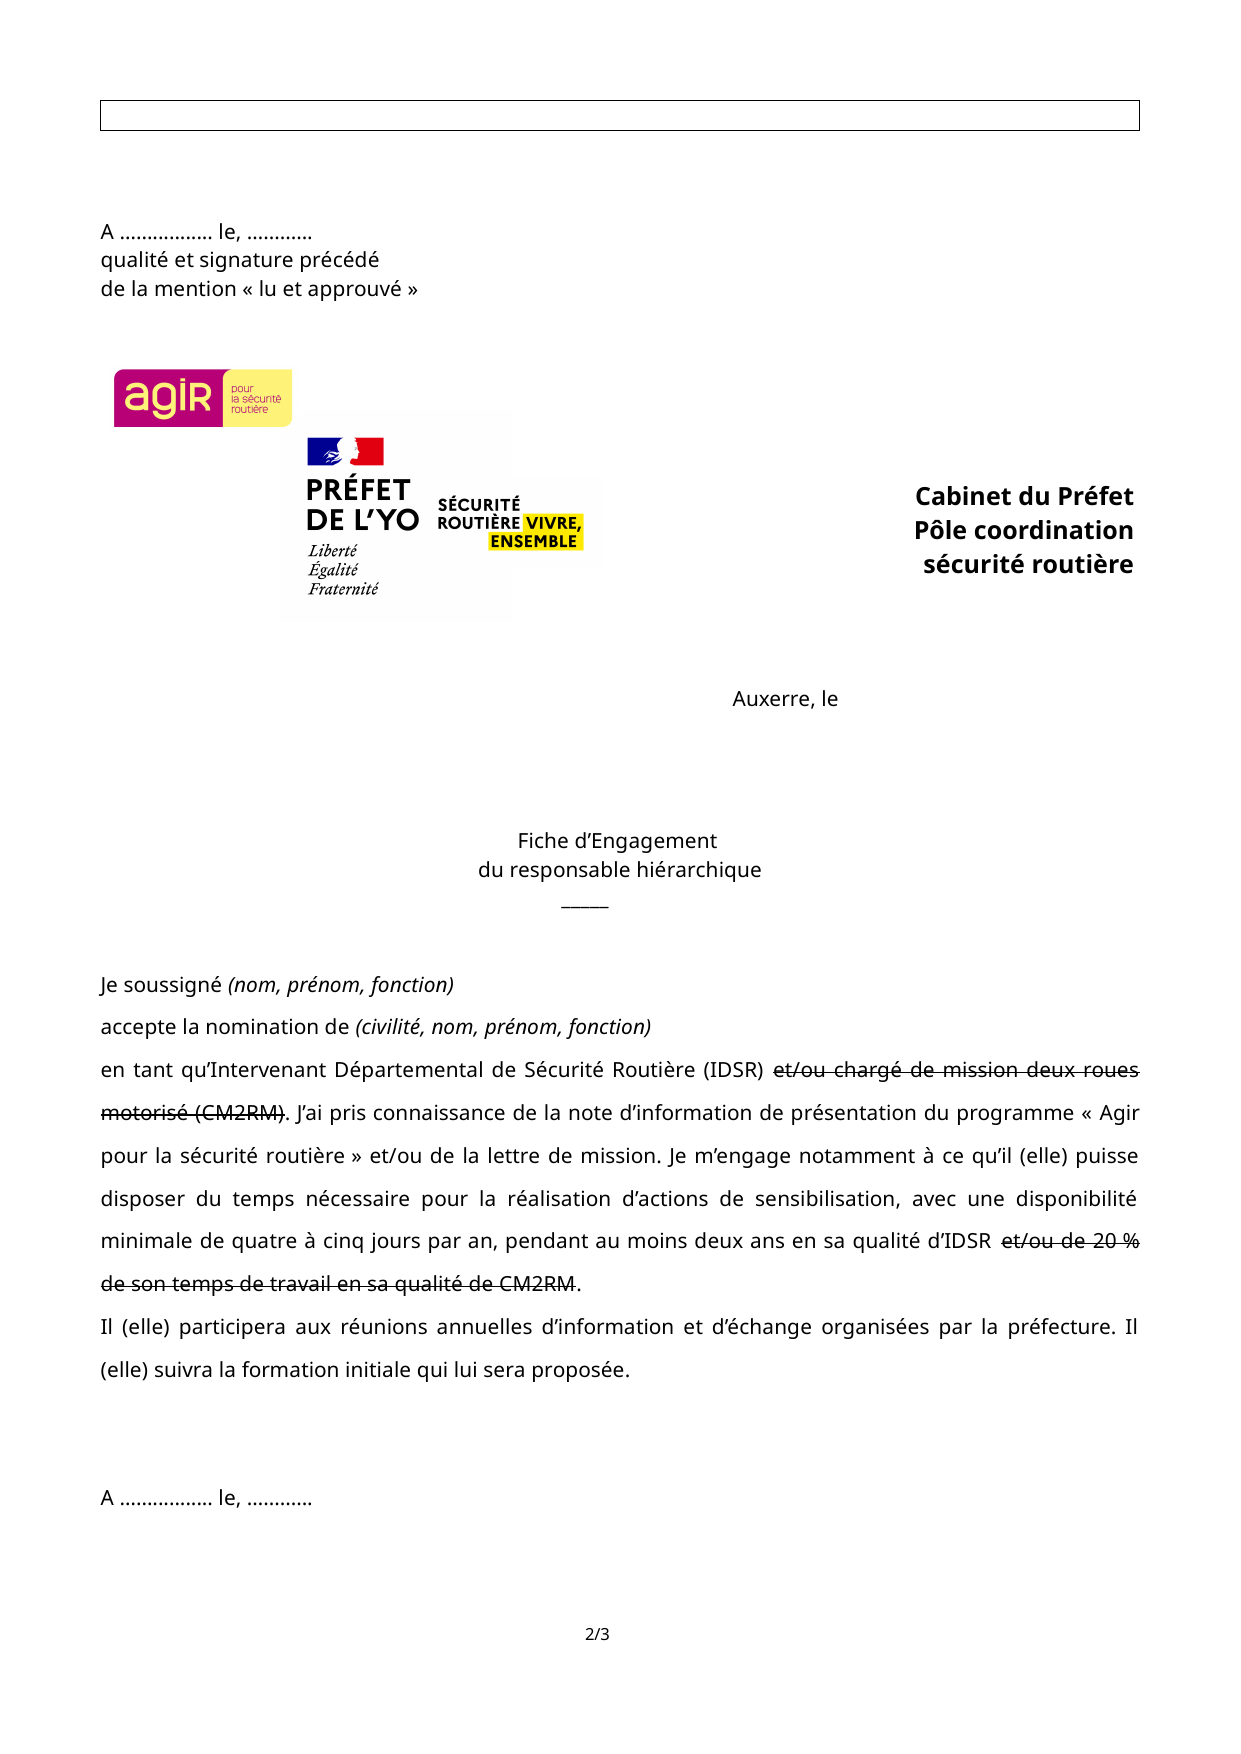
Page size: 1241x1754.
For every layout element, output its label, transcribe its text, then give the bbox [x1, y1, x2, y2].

table_header [101, 101, 1139, 130]
table_header Cabinet du Préfet Pôle coordination sécurité routière [695, 474, 1140, 587]
text Fiche d’Engagement [100, 826, 1140, 855]
text _____ [561, 883, 1140, 912]
text A ….............. le, …......... [100, 217, 1140, 245]
text de la mention « lu et approuvé » [100, 274, 1140, 302]
picture [109, 364, 602, 622]
text Je soussigné (nom, prénom, fonction) [100, 969, 1140, 998]
text Auxerre, le [732, 683, 1140, 712]
text du responsable hiérarchique [100, 855, 1140, 883]
text Il (elle) participera aux réunions annuelles d’information et d’échange organisées par la préfecture. Il (elle) suivra la formation initiale qui lui sera proposée. [100, 1312, 1140, 1383]
text A ….............. le, …......... [100, 1483, 1140, 1512]
text en tant qu’Intervenant Départemental de Sécurité Routière (IDSR) et/ou chargé de mission deux roues motorisé (CM2RM). J’ai pris connaissance de la note d’information de présentation du programme « Agir pour la sécurité routière » et/ou de la lettre de mission. Je m’engage notamment à ce qu’il (elle) puisse disposer du temps nécessaire pour la réalisation d’actions de sensibilisation, avec une disponibilité minimale de quatre à cinq jours par an, pendant au moins deux ans en sa qualité d’IDSR et/ou de 20 % de son temps de travail en sa qualité de CM2RM. [100, 1055, 1140, 1298]
text accepte la nomination de (civilité, nom, prénom, fonction) [100, 1012, 1140, 1041]
text qualité et signature précédé [100, 245, 1140, 274]
